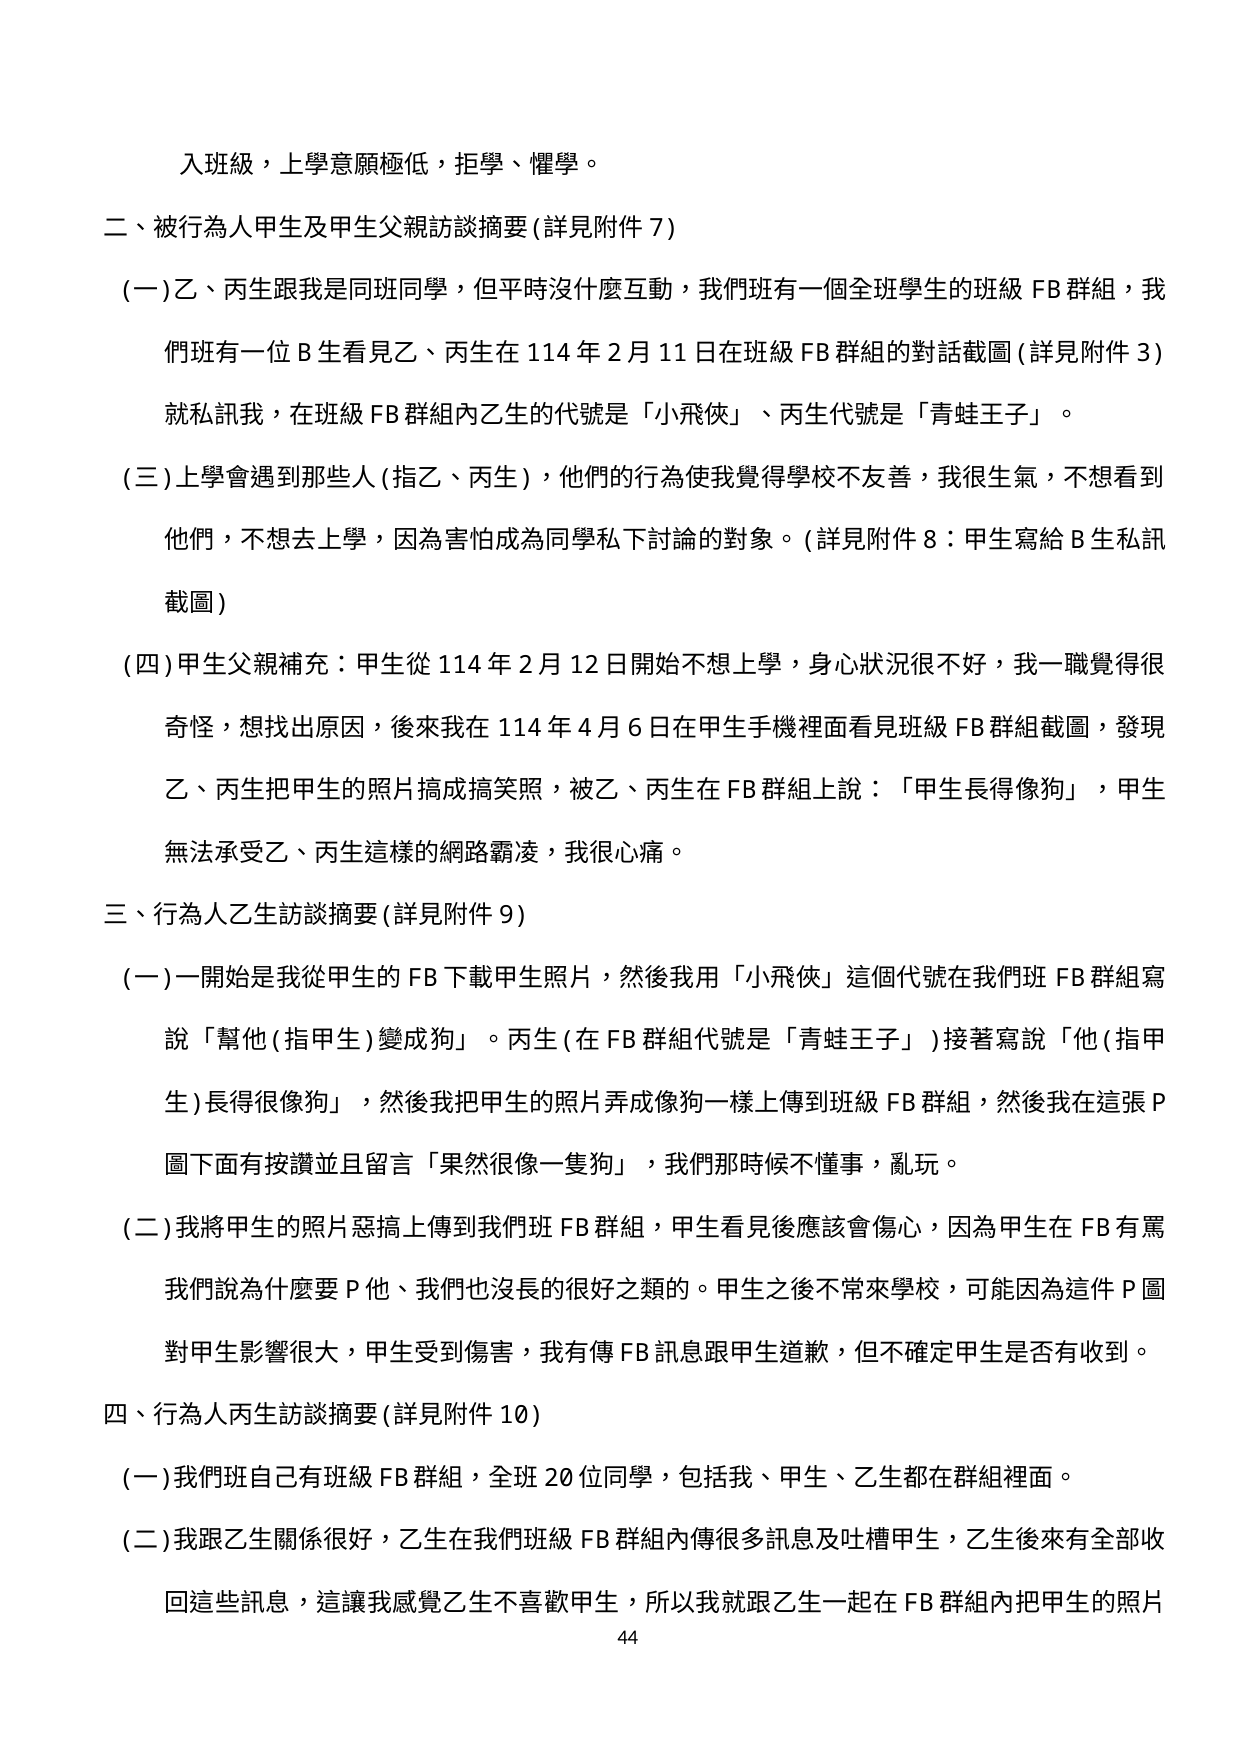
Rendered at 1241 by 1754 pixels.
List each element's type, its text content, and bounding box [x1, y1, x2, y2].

text 四、行為人丙生訪談摘要(詳見附件10) [103, 1371, 1166, 1433]
text (三)上學會遇到那些人(指乙、丙生)，他們的行為使我覺得學校不友善，我很生氣，不想看到他們，不想去上學，因為害怕成為同學私下討論的對象。(詳見附件8：甲生寫給B生私訊截圖) [89, 433, 1166, 621]
text (一)乙、丙生跟我是同班同學，但平時沒什麼互動，我們班有一個全班學生的班級FB群組，我們班有一位B生看見乙、丙生在114年2月11日在班級FB群組的對話截圖(詳見附件3)就私訊我，在班級FB群組內乙生的代號是「小飛俠」、丙生代號是「青蛙王子」。 [89, 246, 1166, 433]
text (二)我將甲生的照片惡搞上傳到我們班FB群組，甲生看見後應該會傷心，因為甲生在FB有罵我們說為什麼要P他、我們也沒長的很好之類的。甲生之後不常來學校，可能因為這件P圖對甲生影響很大，甲生受到傷害，我有傳FB訊息跟甲生道歉，但不確定甲生是否有收到。 [89, 1183, 1166, 1371]
text 三、行為人乙生訪談摘要(詳見附件9) [103, 871, 1166, 933]
text 入班級，上學意願極低，拒學、懼學。 [103, 121, 1166, 183]
text (一)一開始是我從甲生的FB下載甲生照片，然後我用「小飛俠」這個代號在我們班FB群組寫說「幫他(指甲生)變成狗」。丙生(在FB群組代號是「青蛙王子」)接著寫說「他(指甲生)長得很像狗」，然後我把甲生的照片弄成像狗一樣上傳到班級FB群組，然後我在這張P圖下面有按讚並且留言「果然很像一隻狗」，我們那時候不懂事，亂玩。 [89, 933, 1166, 1183]
text (二)我跟乙生關係很好，乙生在我們班級FB群組內傳很多訊息及吐槽甲生，乙生後來有全部收回這些訊息，這讓我感覺乙生不喜歡甲生，所以我就跟乙生一起在FB群組內把甲生的照片 [89, 1496, 1166, 1621]
text (一)我們班自己有班級FB群組，全班20位同學，包括我、甲生、乙生都在群組裡面。 [89, 1433, 1166, 1496]
text 二、被行為人甲生及甲生父親訪談摘要(詳見附件7) [103, 183, 1166, 246]
text (四)甲生父親補充：甲生從114年2月12日開始不想上學，身心狀況很不好，我一職覺得很奇怪，想找出原因，後來我在114年4月6日在甲生手機裡面看見班級FB群組截圖，發現乙、丙生把甲生的照片搞成搞笑照，被乙、丙生在FB群組上說：「甲生長得像狗」，甲生無法承受乙、丙生這樣的網路霸凌，我很心痛。 [89, 621, 1166, 871]
